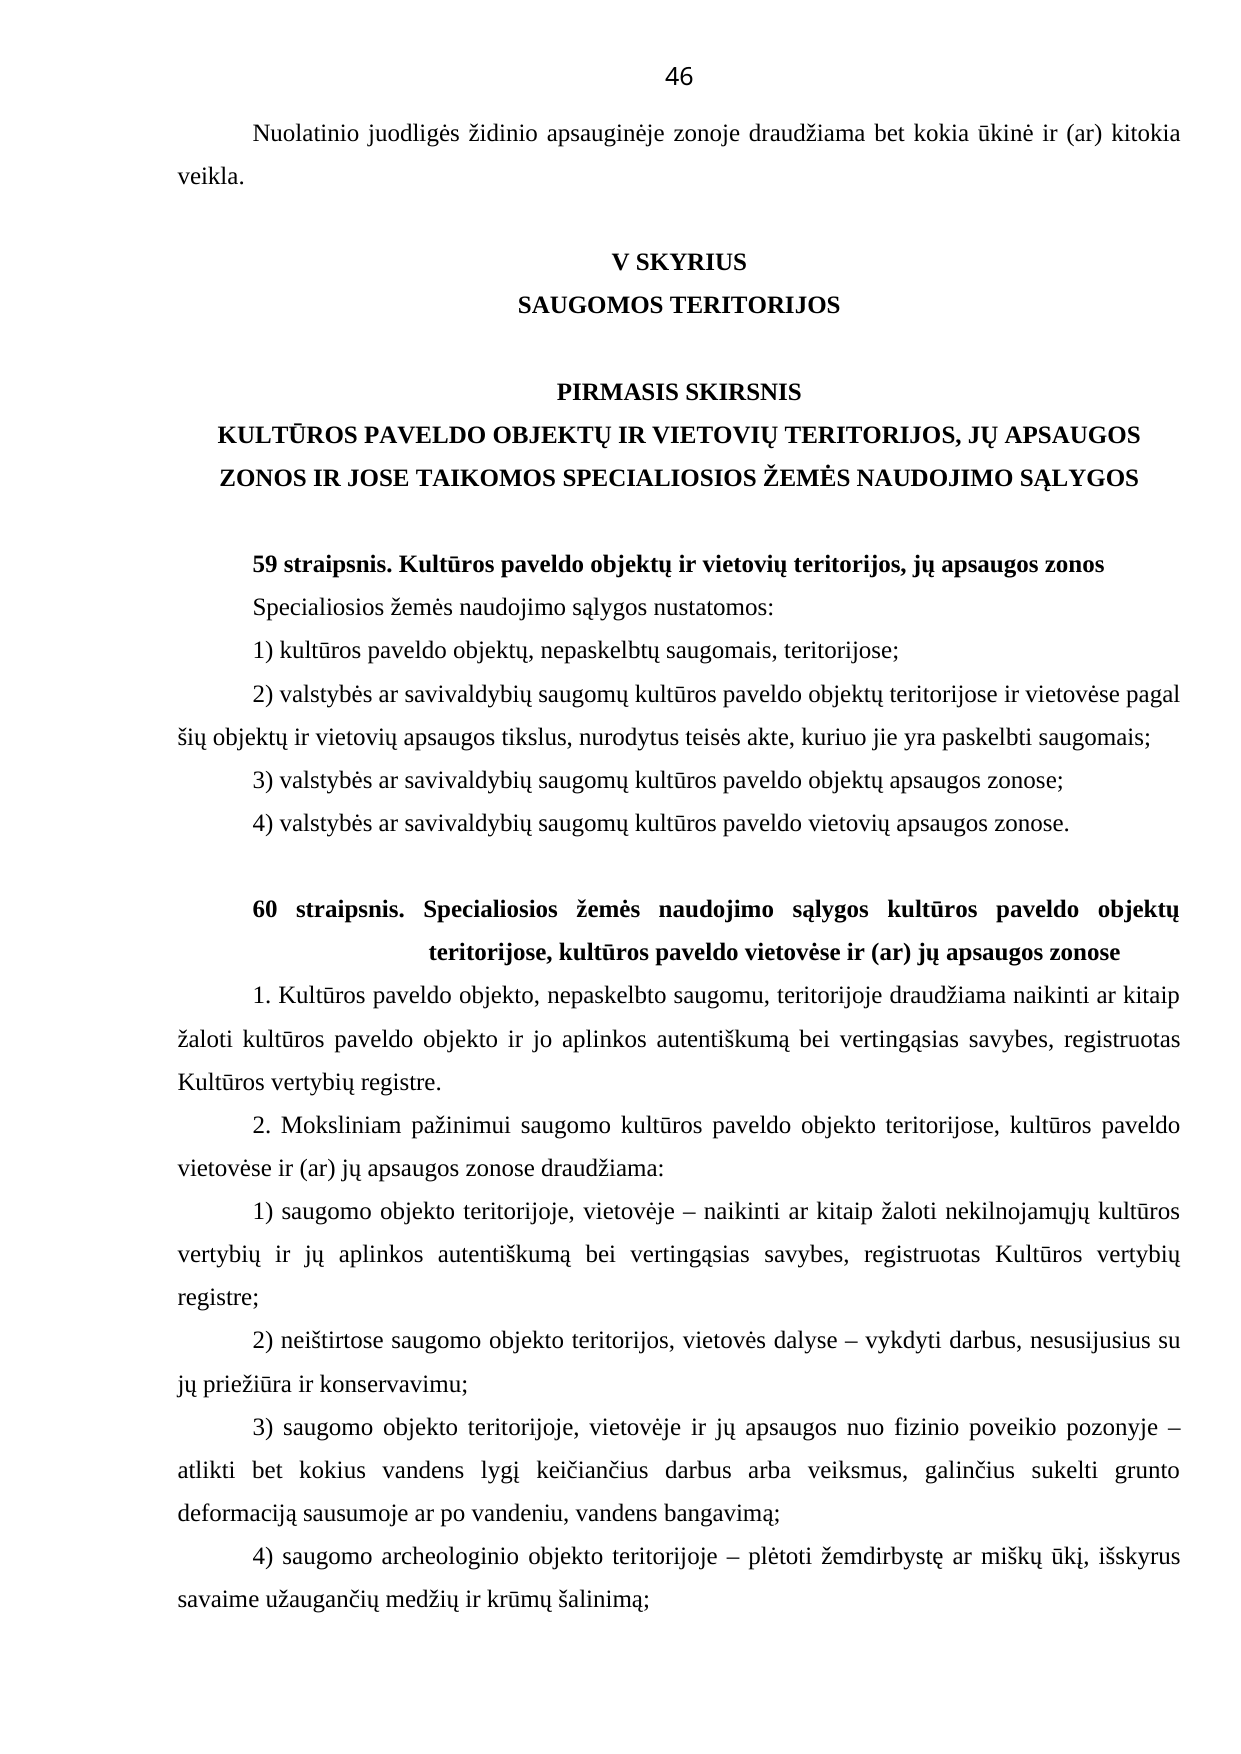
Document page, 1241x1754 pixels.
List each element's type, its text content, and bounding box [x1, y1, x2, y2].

text 1) kultūros paveldo objektų, nepaskelbtų saugomais, teritorijose; [177, 636, 1181, 664]
text 59 straipsnis. Kultūros paveldo objektų ir vietovių teritorijos, jų apsaugos zonos [177, 549, 1181, 578]
text PIRMASIS SKIRSNIS [177, 377, 1181, 406]
text 60 straipsnis. Specialiosios žemės naudojimo sąlygos kultūros paveldo objektų teritorijose, kultūros paveldo vietovėse ir (ar) jų apsaugos zonose [252, 894, 1181, 966]
text 4) saugomo archeologinio objekto teritorijoje – plėtoti žemdirbystę ar miškų ūkį, išskyrus savaime užaugančių medžių ir krūmų šalinimą; [177, 1541, 1181, 1613]
text 2. Moksliniam pažinimui saugomo kultūros paveldo objekto teritorijose, kultūros paveldo vietovėse ir (ar) jų apsaugos zonose draudžiama: [177, 1110, 1181, 1182]
text Specialiosios žemės naudojimo sąlygos nustatomos: [177, 592, 1181, 621]
text SAUGOMOS TERITORIJOS [177, 291, 1181, 319]
text 1) saugomo objekto teritorijoje, vietovėje – naikinti ar kitaip žaloti nekilnojamųjų kultūros vertybių ir jų aplinkos autentiškumą bei vertingąsias savybes, registruotas Kultūros vertybių registre; [177, 1196, 1181, 1311]
text 2) neištirtose saugomo objekto teritorijos, vietovės dalyse – vykdyti darbus, nesusijusius su jų priežiūra ir konservavimu; [177, 1326, 1181, 1397]
text Nuolatinio juodligės židinio apsauginėje zonoje draudžiama bet kokia ūkinė ir (ar) kitokia veikla. [177, 118, 1181, 190]
text 3) valstybės ar savivaldybių saugomų kultūros paveldo objektų apsaugos zonose; [177, 765, 1181, 794]
text V SKYRIUS [177, 247, 1181, 276]
text 3) saugomo objekto teritorijoje, vietovėje ir jų apsaugos nuo fizinio poveikio pozonyje – atlikti bet kokius vandens lygį keičiančius darbus arba veiksmus, galinčius sukelti grunto deformaciją sausumoje ar po vandeniu, vandens bangavimą; [177, 1412, 1181, 1527]
text 4) valstybės ar savivaldybių saugomų kultūros paveldo vietovių apsaugos zonose. [177, 808, 1181, 837]
text 2) valstybės ar savivaldybių saugomų kultūros paveldo objektų teritorijose ir vietovėse pagal šių objektų ir vietovių apsaugos tikslus, nurodytus teisės akte, kuriuo jie yra paskelbti saugomais; [177, 679, 1181, 751]
text 1. Kultūros paveldo objekto, nepaskelbto saugomu, teritorijoje draudžiama naikinti ar kitaip žaloti kultūros paveldo objekto ir jo aplinkos autentiškumą bei vertingąsias savybes, registruotas Kultūros vertybių registre. [177, 981, 1181, 1096]
text KULTŪROS PAVELDO OBJEKTŲ IR VIETOVIŲ TERITORIJOS, JŲ APSAUGOS ZONOS IR JOSE TAIKOMOS SPECIALIOSIOS ŽEMĖS NAUDOJIMO SĄLYGOS [177, 420, 1181, 492]
